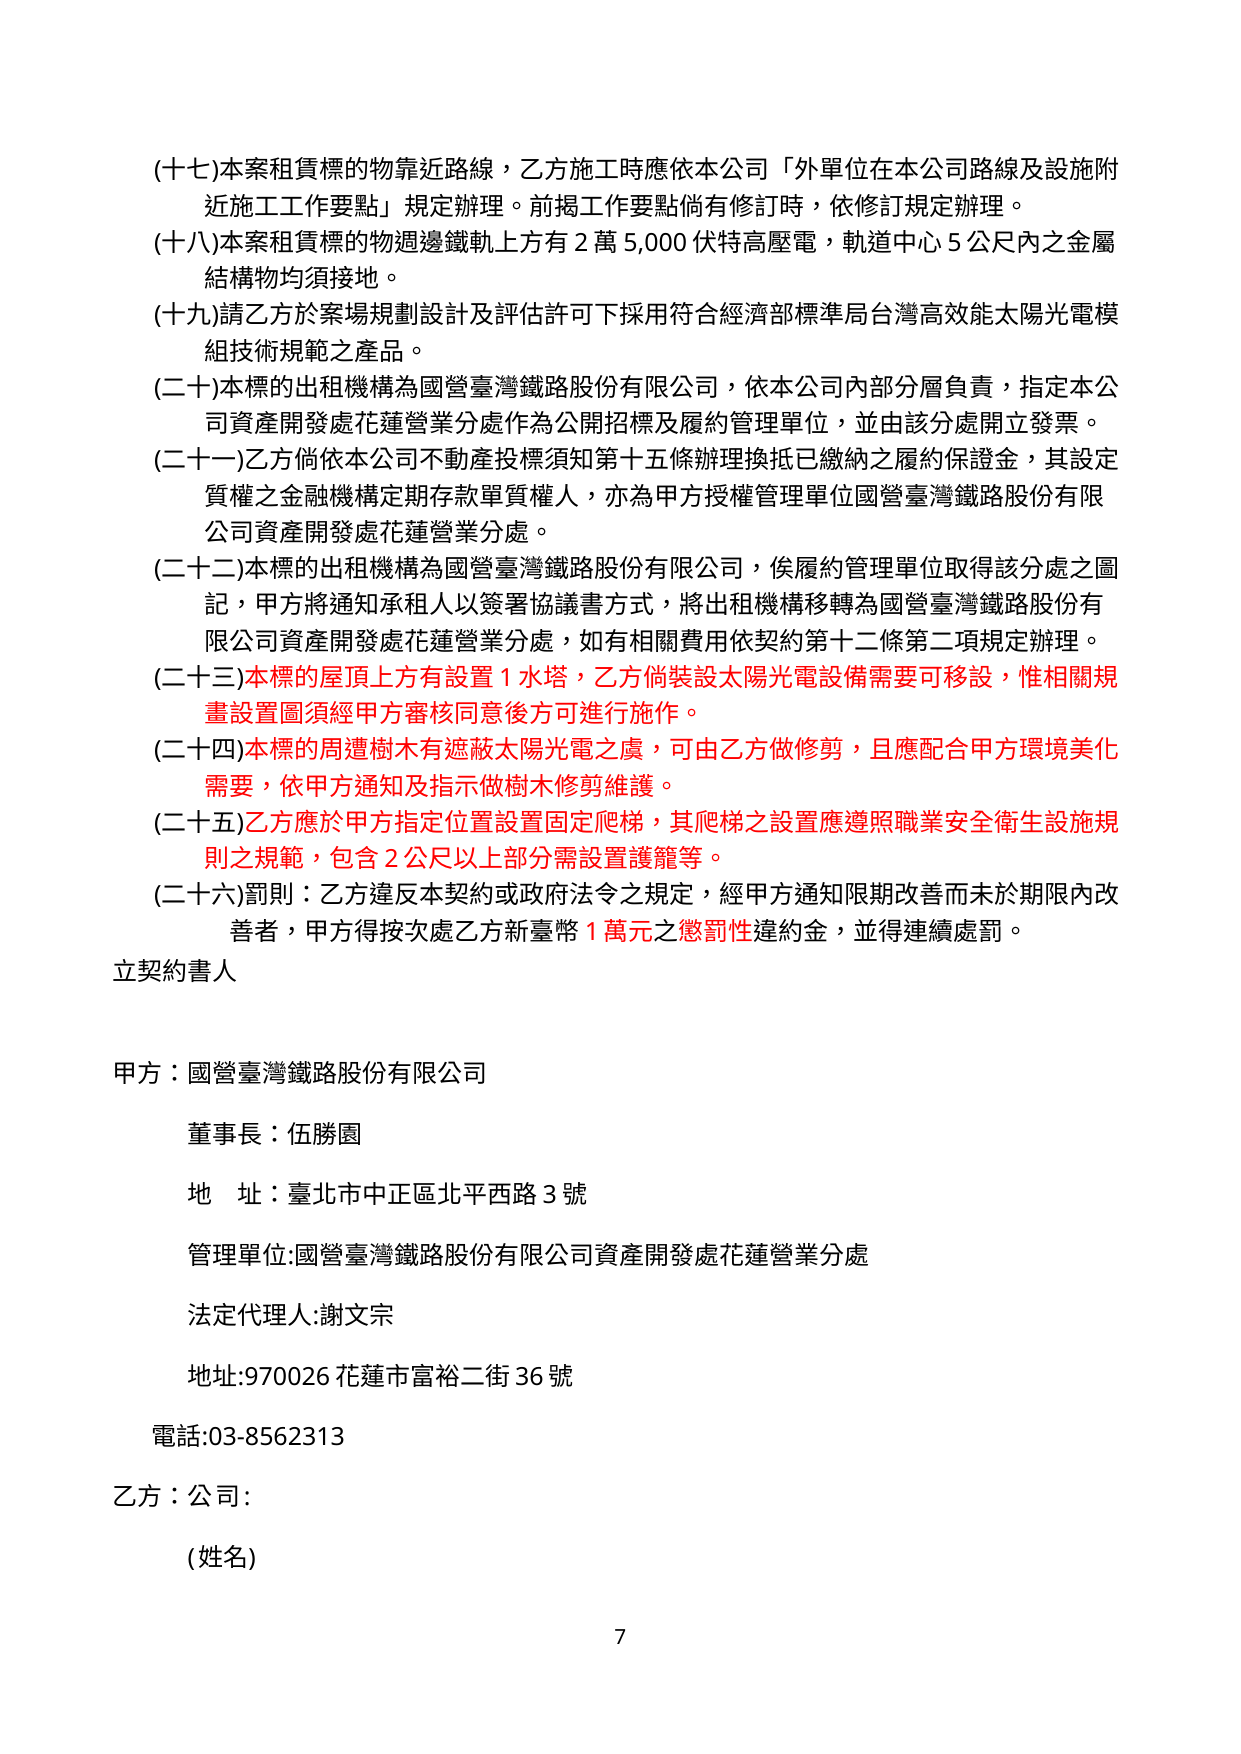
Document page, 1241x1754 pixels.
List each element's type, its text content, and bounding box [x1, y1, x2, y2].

list 乙方應於甲方指定位置設置固定爬梯，其爬梯之設置應遵照職業安全衛生設施規則之規範，包含2公尺以上部分需設置護籠等。 [154, 802, 1128, 875]
list 本標的出租機構為國營臺灣鐵路股份有限公司，依本公司內部分層負責，指定本公司資產開發處花蓮營業分處作為公開招標及履約管理單位，並由該分處開立發票。 [154, 367, 1128, 440]
text 甲方：國營臺灣鐵路股份有限公司 [112, 1049, 1128, 1091]
list 本標的屋頂上方有設置1水塔，乙方倘裝設太陽光電設備需要可移設，惟相關規畫設置圖須經甲方審核同意後方可進行施作。 [154, 657, 1128, 730]
text 地 址：臺北市中正區北平西路3號 [187, 1170, 1128, 1212]
text 立契約書人 [112, 947, 1128, 989]
text 法定代理人:謝文宗 [187, 1291, 1128, 1333]
list 本案租賃標的物靠近路線，乙方施工時應依本公司「外單位在本公司路線及設施附近施工工作要點」規定辦理。前揭工作要點倘有修訂時，依修訂規定辦理。 [154, 150, 1128, 222]
list 請乙方於案場規劃設計及評估許可下採用符合經濟部標準局台灣高效能太陽光電模組技術規範之產品。 [154, 295, 1128, 367]
text 管理單位:國營臺灣鐵路股份有限公司資產開發處花蓮營業分處 [187, 1231, 1128, 1272]
list 本標的出租機構為國營臺灣鐵路股份有限公司，俟履約管理單位取得該分處之圖記，甲方將通知承租人以簽署協議書方式，將出租機構移轉為國營臺灣鐵路股份有限公司資產開發處花蓮營業分處，如有相關費用依契約第十二條第二項規定辦理。 [154, 549, 1128, 657]
text 董事長：伍勝園 [187, 1110, 1128, 1152]
text 乙方：公司: [112, 1472, 1128, 1514]
list 乙方倘依本公司不動產投標須知第十五條辦理換抵已繳納之履約保證金，其設定質權之金融機構定期存款單質權人，亦為甲方授權管理單位國營臺灣鐵路股份有限公司資產開發處花蓮營業分處。 [154, 440, 1128, 549]
text 地址:970026花蓮市富裕二街36號 [187, 1352, 1128, 1393]
list 本標的周遭樹木有遮蔽太陽光電之虞，可由乙方做修剪，且應配合甲方環境美化需要，依甲方通知及指示做樹木修剪維護。 [154, 730, 1128, 802]
list 本案租賃標的物週邊鐵軌上方有2萬5,000伏特高壓電，軌道中心5公尺內之金屬結構物均須接地。 [154, 222, 1128, 295]
list 罰則：乙方違反本契約或政府法令之規定，經甲方通知限期改善而未於期限內改善者，甲方得按次處乙方新臺幣1萬元之懲罰性違約金，並得連續處罰。 [154, 875, 1128, 947]
text 電話:03-8562313 [112, 1412, 1128, 1454]
text (姓名) [187, 1533, 1128, 1574]
